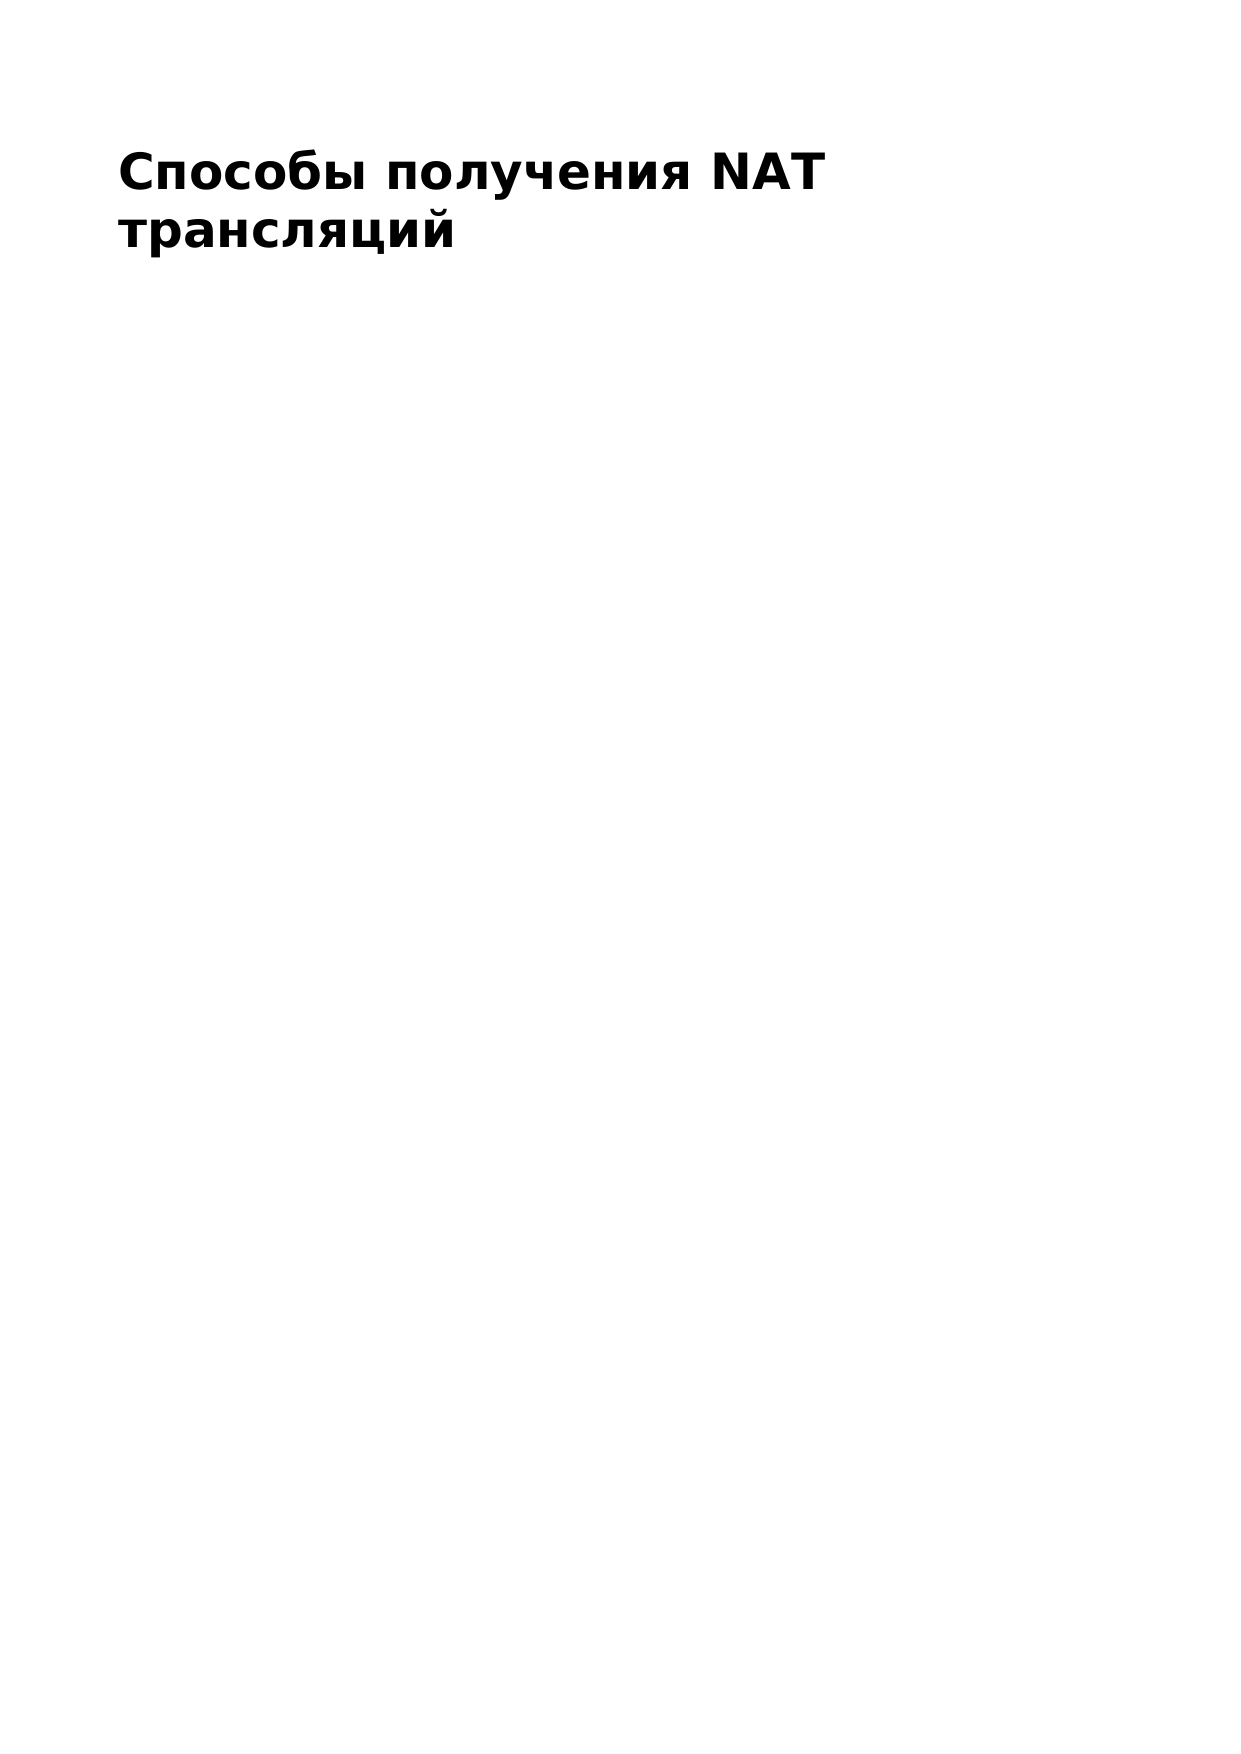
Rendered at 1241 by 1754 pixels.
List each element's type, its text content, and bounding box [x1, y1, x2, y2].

subtitle Способы получения NAT трансляций [118, 143, 1122, 259]
